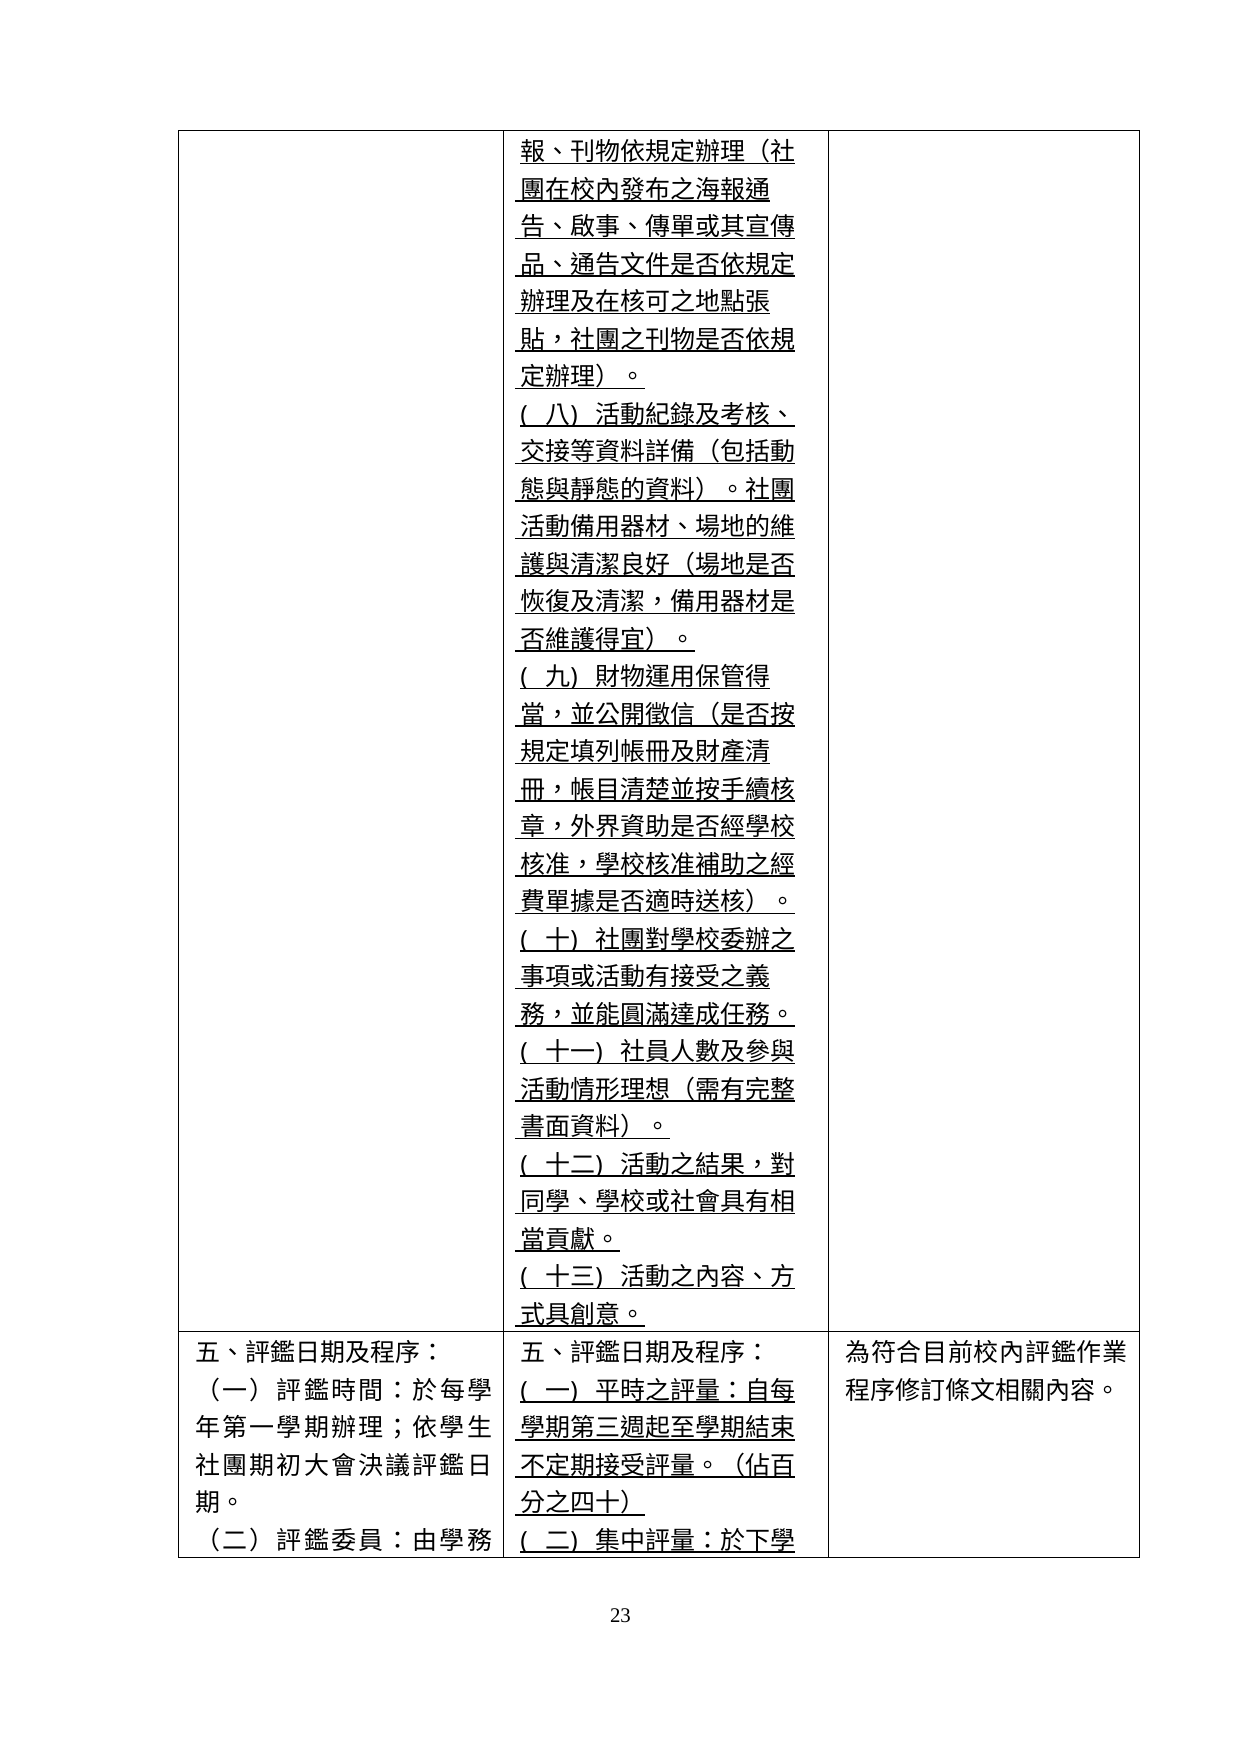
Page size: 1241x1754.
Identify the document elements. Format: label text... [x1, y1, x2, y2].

table_cell 為符合目前校內評鑑作業程序修訂條文相關內容。 [829, 1332, 1139, 1557]
table_cell [829, 131, 1139, 1331]
table_cell [179, 131, 503, 1331]
table_cell 報、刊物依規定辦理（社團在校內發布之海報通告、啟事、傳單或其宣傳品、通告文件是否依規定辦理及在核可之地點張貼，社團之刊物是否依規定辦理）。 (八)活動紀錄及考核、交接等資料詳備（包括動態與靜態的資料）。社團活動備用器材、場地的維護與清潔良好（場地是否恢復及清潔，備用器材是否維護得宜）。 (九)財物運用保管得當，並公開徵信（是否按規定填列帳冊及財產清冊，帳目清楚並按手續核章，外界資助是否經學校核准，學校核准補助之經費單據是否適時送核）。 (十)社團對學校委辦之事項或活動有接受之義務，並能圓滿達成任務。 (十一)社員人數及參與活動情形理想（需有完整書面資料）。 (十二)活動之結果，對同學、學校或社會具有相當貢獻。 (十三)活動之內容、方式具創意。 [504, 131, 828, 1331]
table_cell 五、評鑑日期及程序： （一）評鑑時間：於每學年第一學期辦理；依學生社團期初大會決議評鑑日期。 （二）評鑑委員：由學務 [179, 1332, 503, 1557]
table_cell 五、評鑑日期及程序： (一)平時之評量：自每學期第三週起至學期結束不定期接受評量。（佔百分之四十） (二)集中評量：於下學 [504, 1332, 828, 1557]
